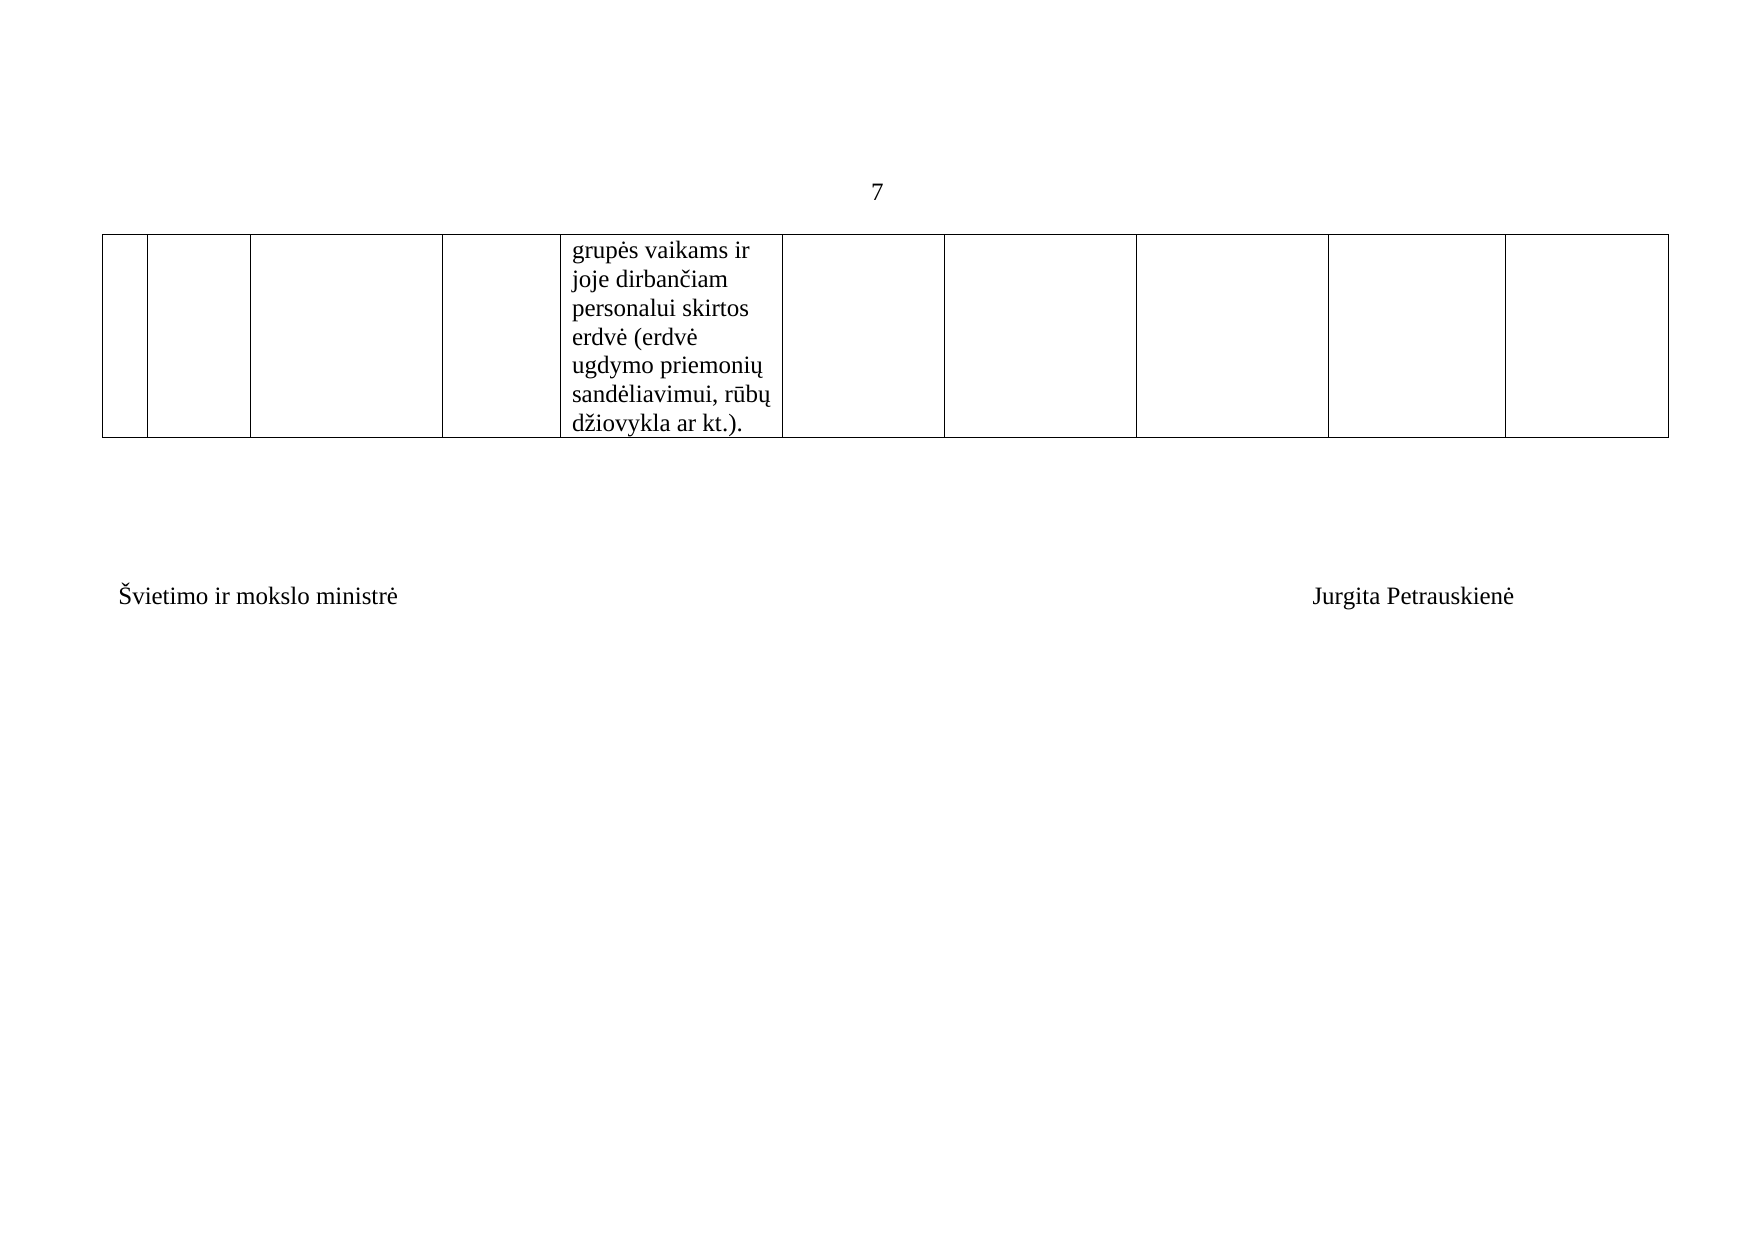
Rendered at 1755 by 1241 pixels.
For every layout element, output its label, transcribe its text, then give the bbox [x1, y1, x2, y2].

table_header „60. [103, 235, 147, 437]
table_header [783, 235, 944, 437]
table_header [1137, 235, 1328, 437]
table_header [945, 235, 1136, 437]
table_header [1329, 235, 1505, 437]
table_header grupės vaikams ir joje dirbančiam personalui skirtos erdvė (erdvė ugdymo priemonių sandėliavimui, rūbų džiovykla ar kt.). [561, 235, 782, 437]
text Švietimo ir mokslo ministrė Jurgita Petrauskienė [118, 581, 1636, 610]
table_header [1506, 235, 1668, 437]
table_header [443, 235, 560, 437]
table_header P.N.743 [148, 235, 250, 437]
table_header [251, 235, 442, 437]
